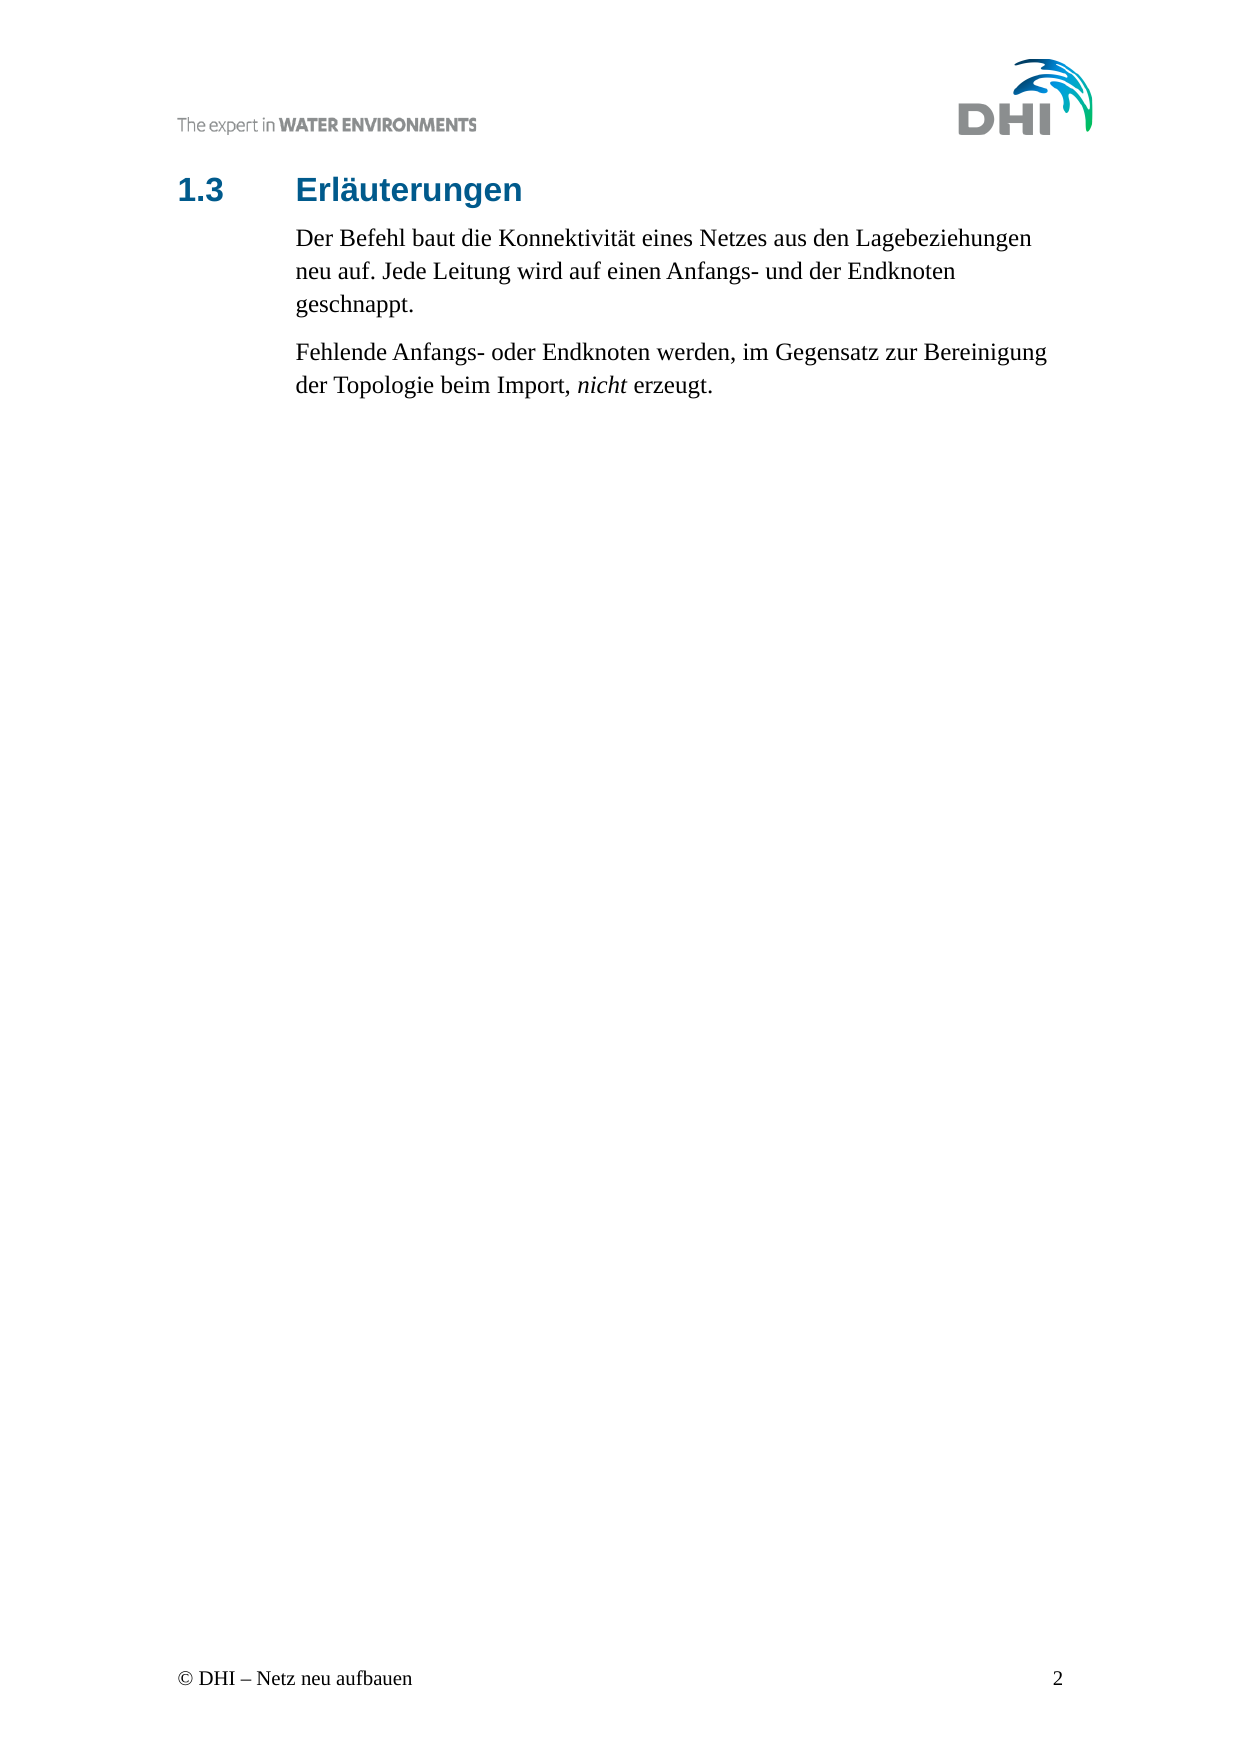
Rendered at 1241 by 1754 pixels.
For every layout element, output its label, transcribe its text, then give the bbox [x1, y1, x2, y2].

text Der Befehl baut die Konnektivität eines Netzes aus den Lagebeziehungen neu auf. Jede Leitung wird auf einen Anfangs- und der Endknoten geschnappt. [295, 223, 1063, 318]
subtitle Erläuterungen [177, 169, 1063, 208]
text Fehlende Anfangs- oder Endknoten werden, im Gegensatz zur Bereinigung der Topologie beim Import, nicht erzeugt. [295, 337, 1063, 399]
picture [958, 59, 1093, 135]
picture [177, 117, 477, 135]
